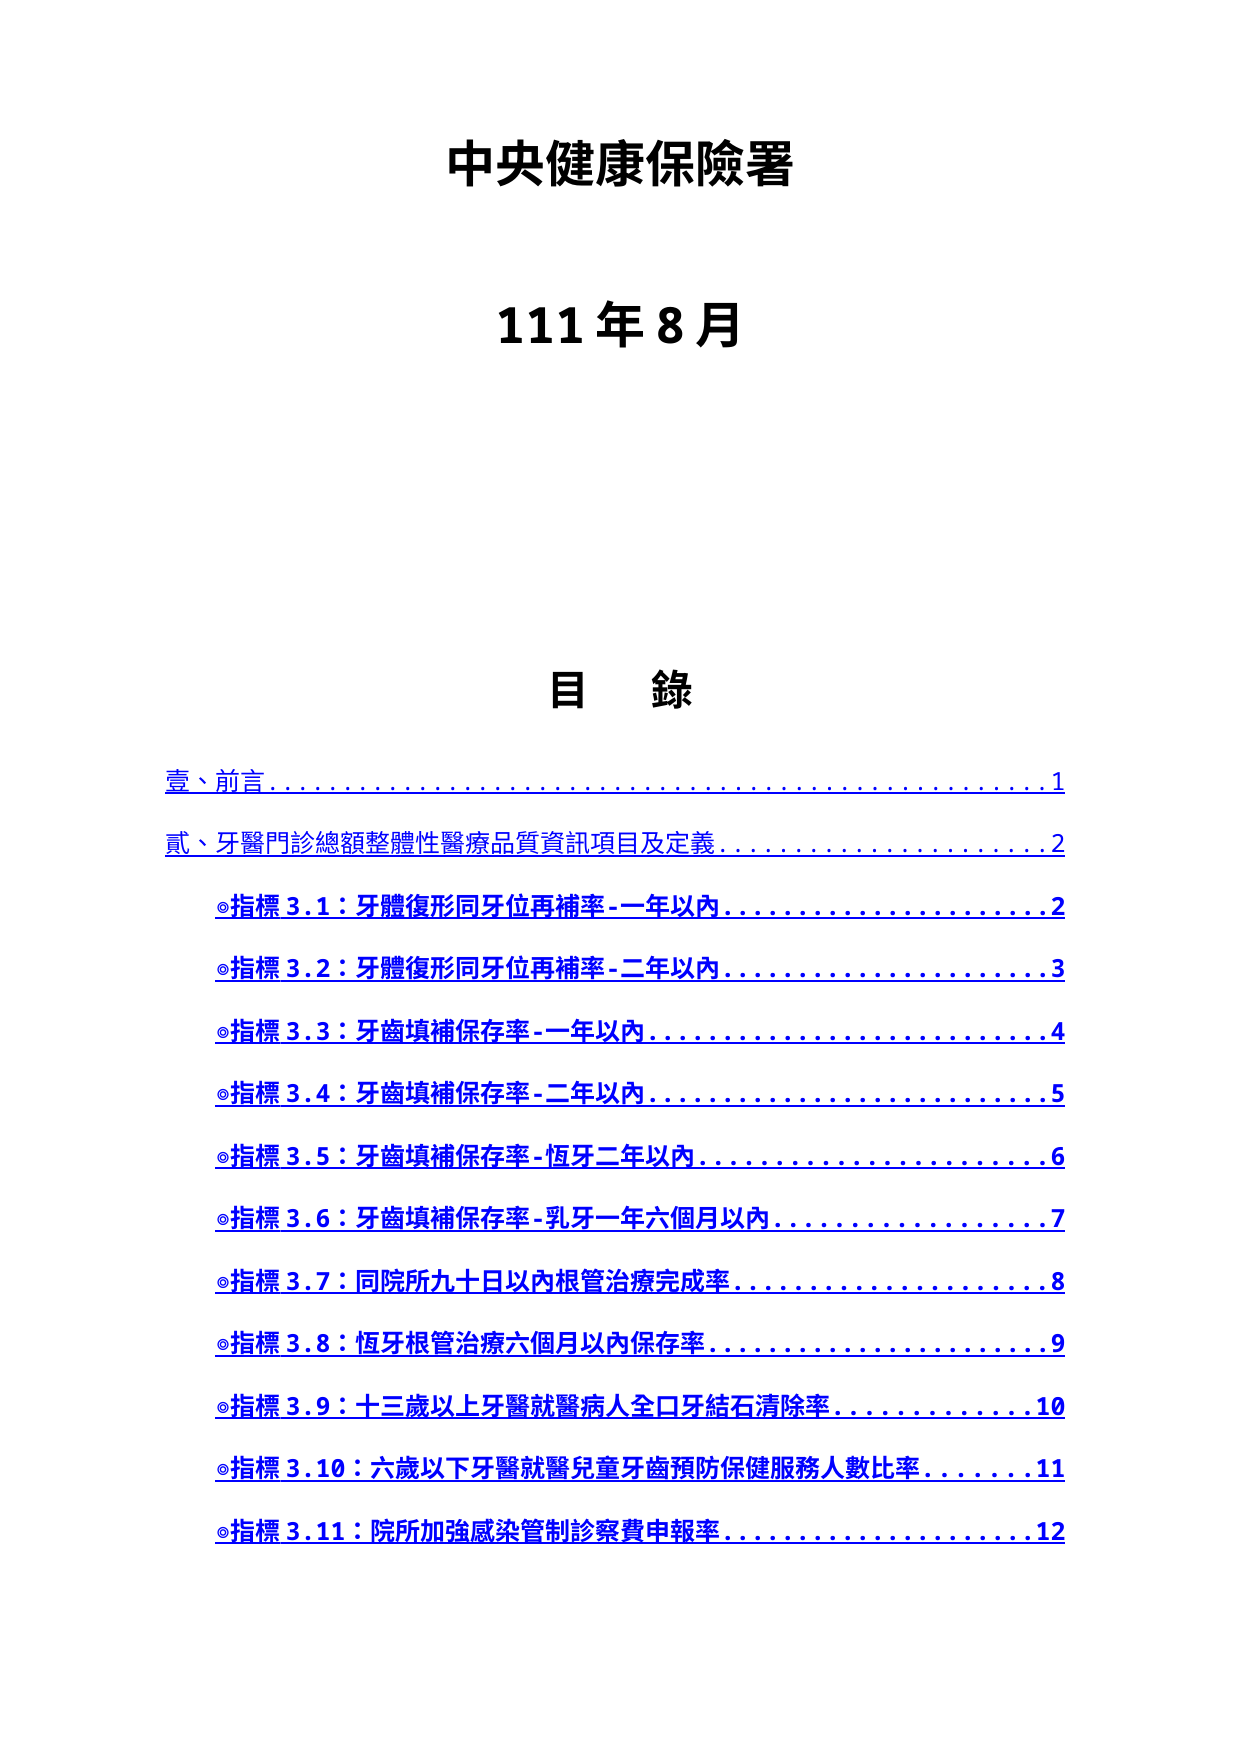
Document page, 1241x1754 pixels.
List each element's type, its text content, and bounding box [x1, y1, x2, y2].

text ◎指標3.1：牙體復形同牙位再補率-一年以內 2 [215, 863, 1075, 925]
text ◎指標3.4：牙齒填補保存率-二年以內 5 [215, 1050, 1075, 1113]
text ◎指標3.2：牙體復形同牙位再補率-二年以內 3 [215, 925, 1075, 988]
text ◎指標3.3：牙齒填補保存率-一年以內 4 [215, 988, 1075, 1050]
text ◎指標3.5：牙齒填補保存率-恆牙二年以內 6 [215, 1113, 1075, 1175]
text 111年8月 [165, 248, 1075, 373]
text 目 錄 [165, 645, 1075, 708]
text 壹、前言 1 [165, 738, 1075, 800]
text 中央健康保險署 [165, 87, 1075, 212]
text ◎指標3.6：牙齒填補保存率-乳牙一年六個月以內 7 [215, 1175, 1075, 1238]
text 貳、牙醫門診總額整體性醫療品質資訊項目及定義 2 [165, 800, 1075, 863]
text ◎指標3.7：同院所九十日以內根管治療完成率 8 [215, 1238, 1075, 1300]
text ◎指標3.9：十三歲以上牙醫就醫病人全口牙結石清除率 10 [215, 1363, 1075, 1425]
text ◎指標3.11：院所加強感染管制診察費申報率 12 [215, 1488, 1075, 1550]
text ◎指標3.8：恆牙根管治療六個月以內保存率 9 [215, 1300, 1075, 1363]
text ◎指標3.10：六歲以下牙醫就醫兒童牙齒預防保健服務人數比率 11 [215, 1425, 1075, 1488]
